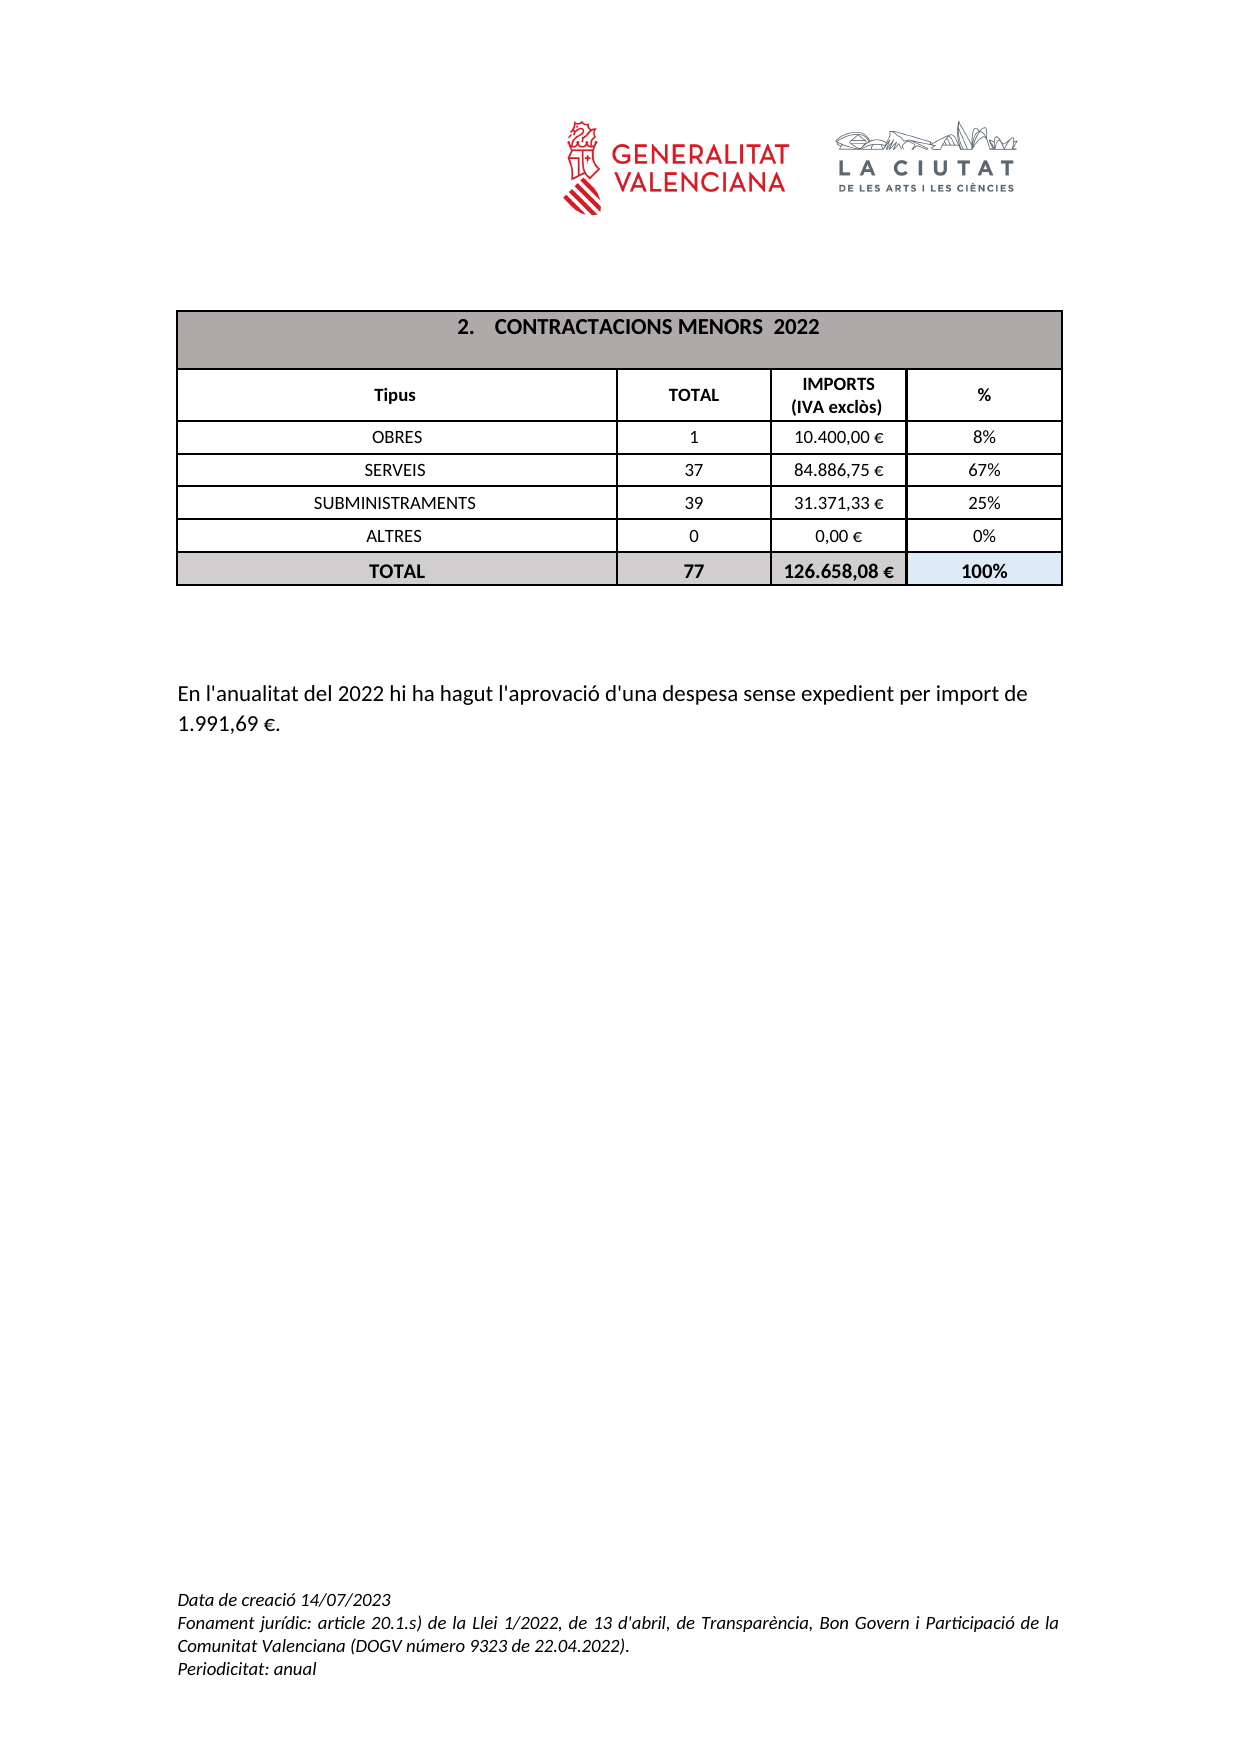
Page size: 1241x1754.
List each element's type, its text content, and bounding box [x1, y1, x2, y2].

table_cell [178, 520, 302, 551]
table_cell TOTAL [178, 553, 616, 584]
table_cell 0 [618, 520, 770, 551]
picture [516, 73, 1064, 262]
table_cell 77 [618, 553, 770, 584]
table_cell 0% [908, 520, 1061, 551]
table_cell 39 [618, 487, 770, 518]
table_cell 67% [908, 455, 1061, 485]
table_cell 1 [618, 422, 770, 452]
table_cell SUBMINISTRAMENTS [178, 487, 616, 518]
table_cell TOTAL [618, 370, 770, 419]
table_cell 0,00 € [772, 520, 905, 551]
table_cell 25% [908, 487, 1061, 518]
table_cell ALTRES [302, 520, 490, 551]
table_cell [490, 520, 616, 551]
text En l'anualitat del 2022 hi ha hagut l'aprovació d'una despesa sense expedient per import de 1.991,69 €. [177, 679, 1063, 737]
table_cell OBRES [178, 422, 616, 452]
table_header CONTRACTACIONS MENORS 2022 [178, 312, 1061, 368]
table_cell IMPORTS (IVA exclòs) [772, 370, 905, 419]
table_cell 100% [908, 553, 1061, 584]
table_cell 37 [618, 455, 770, 485]
table_cell SERVEIS [178, 455, 616, 485]
table_cell % [908, 370, 1061, 419]
table_cell Tipus [178, 370, 616, 419]
table_cell 84.886,75 € [772, 455, 905, 485]
table_cell 31.371,33 € [772, 487, 905, 518]
table_cell 126.658,08 € [772, 553, 905, 584]
table_cell 8% [908, 422, 1061, 452]
table_cell 10.400,00 € [772, 422, 905, 452]
